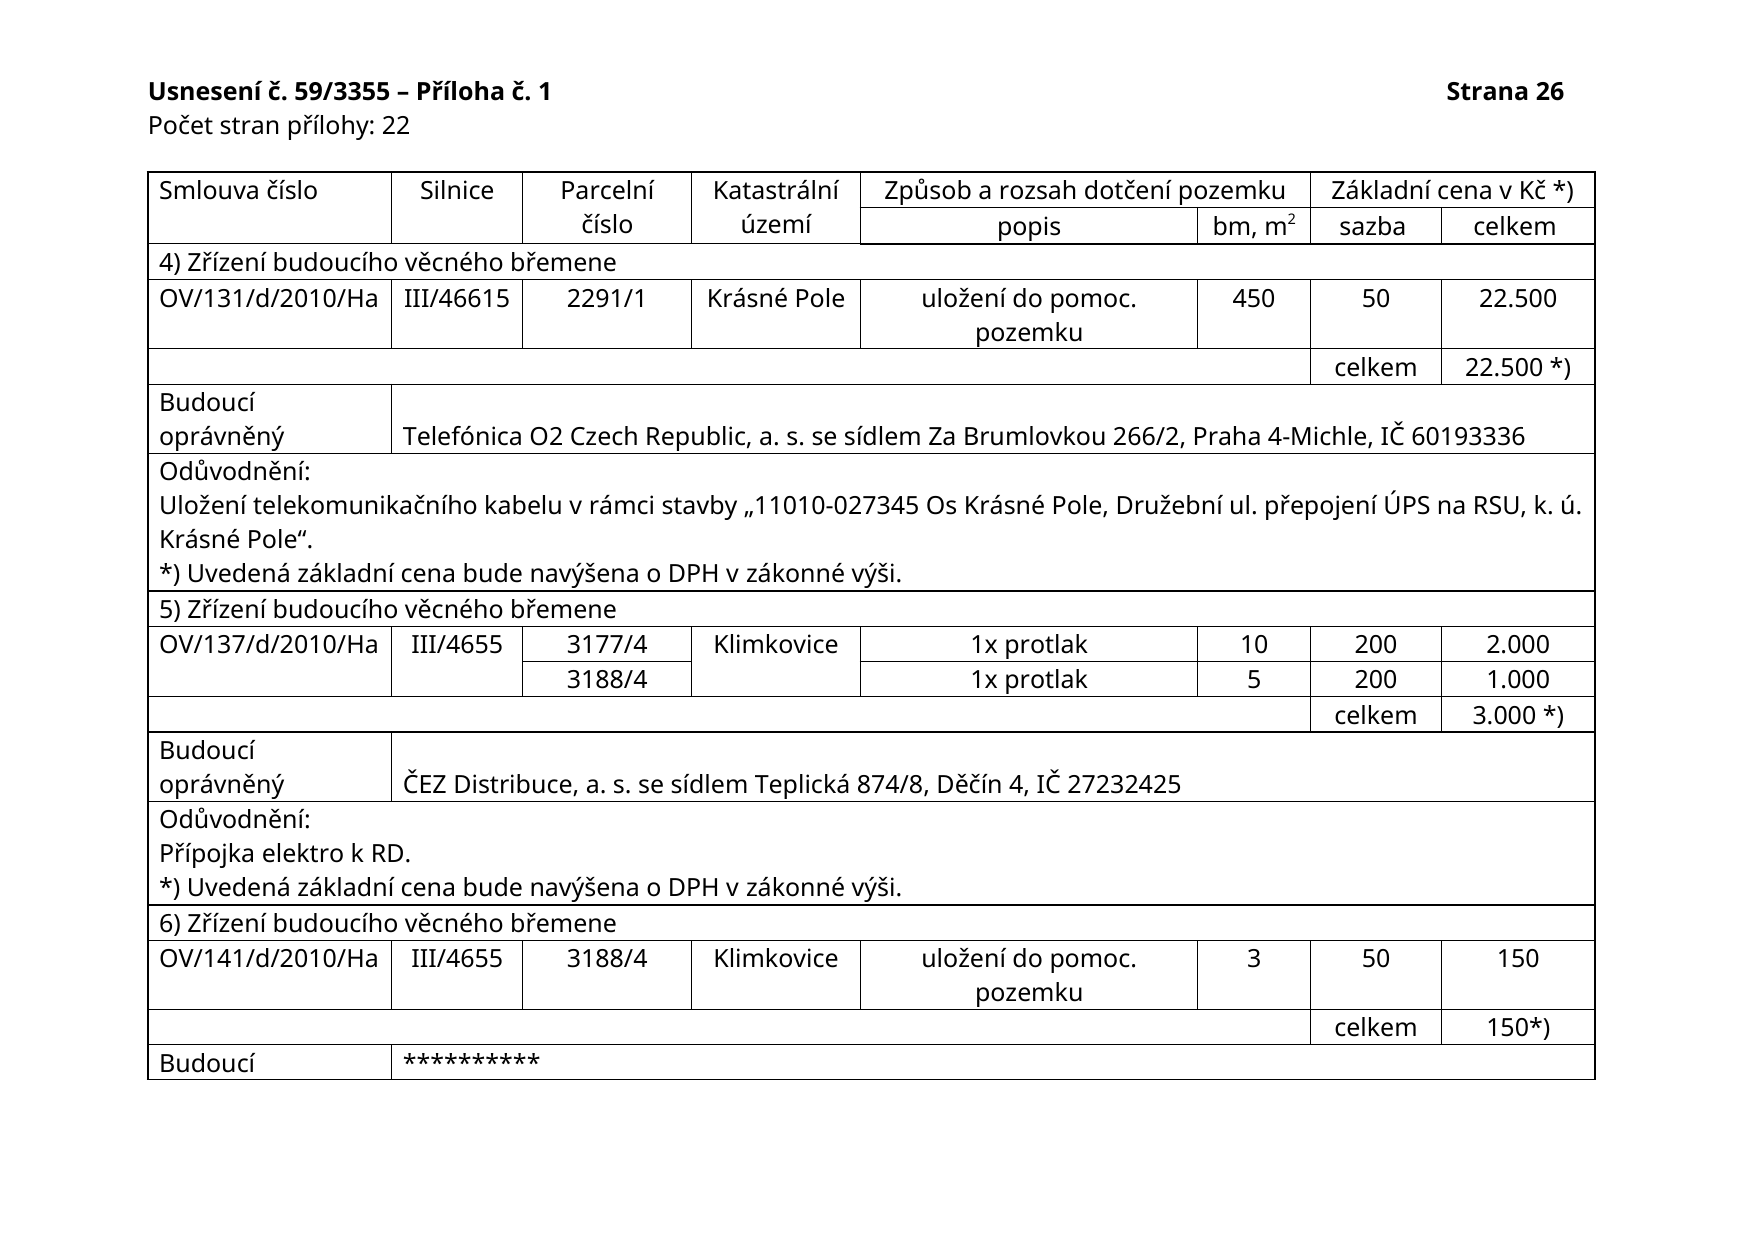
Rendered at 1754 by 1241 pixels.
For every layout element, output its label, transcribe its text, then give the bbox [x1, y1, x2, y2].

table_cell 50 [1311, 941, 1441, 1009]
table_cell 1x protlak [861, 627, 1197, 661]
table_cell ********** [392, 1045, 1594, 1079]
table_cell 4) Zřízení budoucího věcného břemene [149, 244, 1594, 279]
table_cell 3.000 *) [1442, 697, 1594, 731]
table_cell popis [861, 208, 1197, 243]
table_cell Budoucí [149, 1045, 391, 1079]
table_cell 200 [1311, 627, 1441, 661]
table_cell OV/131/d/2010/Ha [149, 280, 391, 348]
table_cell III/4655 [392, 941, 522, 1009]
table_header Základní cena v Kč *) [1311, 173, 1594, 207]
table_cell OV/137/d/2010/Ha [149, 627, 391, 696]
table_cell Klimkovice [692, 941, 860, 1009]
table_cell [149, 697, 1310, 731]
table_cell Krásné Pole [692, 280, 860, 348]
table_cell [149, 349, 1310, 383]
table_header Silnice [392, 173, 522, 243]
table_cell 22.500 [1442, 280, 1594, 348]
table_header Smlouva číslo [149, 173, 391, 243]
table_cell 2291/1 [523, 280, 691, 348]
table_cell celkem [1311, 1010, 1441, 1044]
table_cell 2.000 [1442, 627, 1594, 661]
table_cell 1x protlak [861, 662, 1197, 696]
table_cell celkem [1311, 349, 1441, 383]
table_cell Telefónica O2 Czech Republic, a. s. se sídlem Za Brumlovkou 266/2, Praha 4-Michle, IČ 60193336 [392, 385, 1594, 453]
table_cell 450 [1198, 280, 1310, 348]
table_cell 150 [1442, 941, 1594, 1009]
table_cell Klimkovice [692, 627, 860, 696]
table_cell 3188/4 [523, 662, 691, 696]
table_cell celkem [1311, 697, 1441, 731]
table_header Parcelní číslo [523, 173, 691, 243]
table_cell 5 [1198, 662, 1310, 696]
table_cell 150*) [1442, 1010, 1594, 1044]
table_cell Budoucí oprávněný [149, 385, 391, 453]
table_cell 3177/4 [523, 627, 691, 661]
table_cell Odůvodnění: Přípojka elektro k RD. *) Uvedená základní cena bude navýšena o DPH v zákonné výši. [149, 802, 1594, 904]
table_cell celkem [1442, 208, 1594, 243]
table_header Katastrální území [692, 173, 860, 243]
table_cell 22.500 *) [1442, 349, 1594, 383]
table_cell 3 [1198, 941, 1310, 1009]
table_cell 6) Zřízení budoucího věcného břemene [149, 906, 1594, 940]
table_cell bm, m2 [1198, 208, 1310, 243]
table_cell uložení do pomoc. pozemku [861, 280, 1197, 348]
table_cell 200 [1311, 662, 1441, 696]
table_cell 50 [1311, 280, 1441, 348]
table_cell 1.000 [1442, 662, 1594, 696]
table_cell OV/141/d/2010/Ha [149, 941, 391, 1009]
table_cell [149, 1010, 1310, 1044]
table_cell 10 [1198, 627, 1310, 661]
table_cell III/4655 [392, 627, 522, 696]
table_cell ČEZ Distribuce, a. s. se sídlem Teplická 874/8, Děčín 4, IČ 27232425 [392, 733, 1594, 801]
table_cell sazba [1311, 208, 1441, 243]
table_header Způsob a rozsah dotčení pozemku [861, 173, 1310, 207]
table_cell Odůvodnění: Uložení telekomunikačního kabelu v rámci stavby „11010-027345 Os Krásné Pole, Družební ul. přepojení ÚPS na RSU, k. ú. Krásné Pole“. *) Uvedená základní cena bude navýšena o DPH v zákonné výši. [149, 454, 1594, 590]
table_cell uložení do pomoc. pozemku [861, 941, 1197, 1009]
table_cell III/46615 [392, 280, 522, 348]
table_cell Budoucí oprávněný [149, 733, 391, 801]
table_cell 5) Zřízení budoucího věcného břemene [149, 592, 1594, 626]
table_cell 3188/4 [523, 941, 691, 1009]
